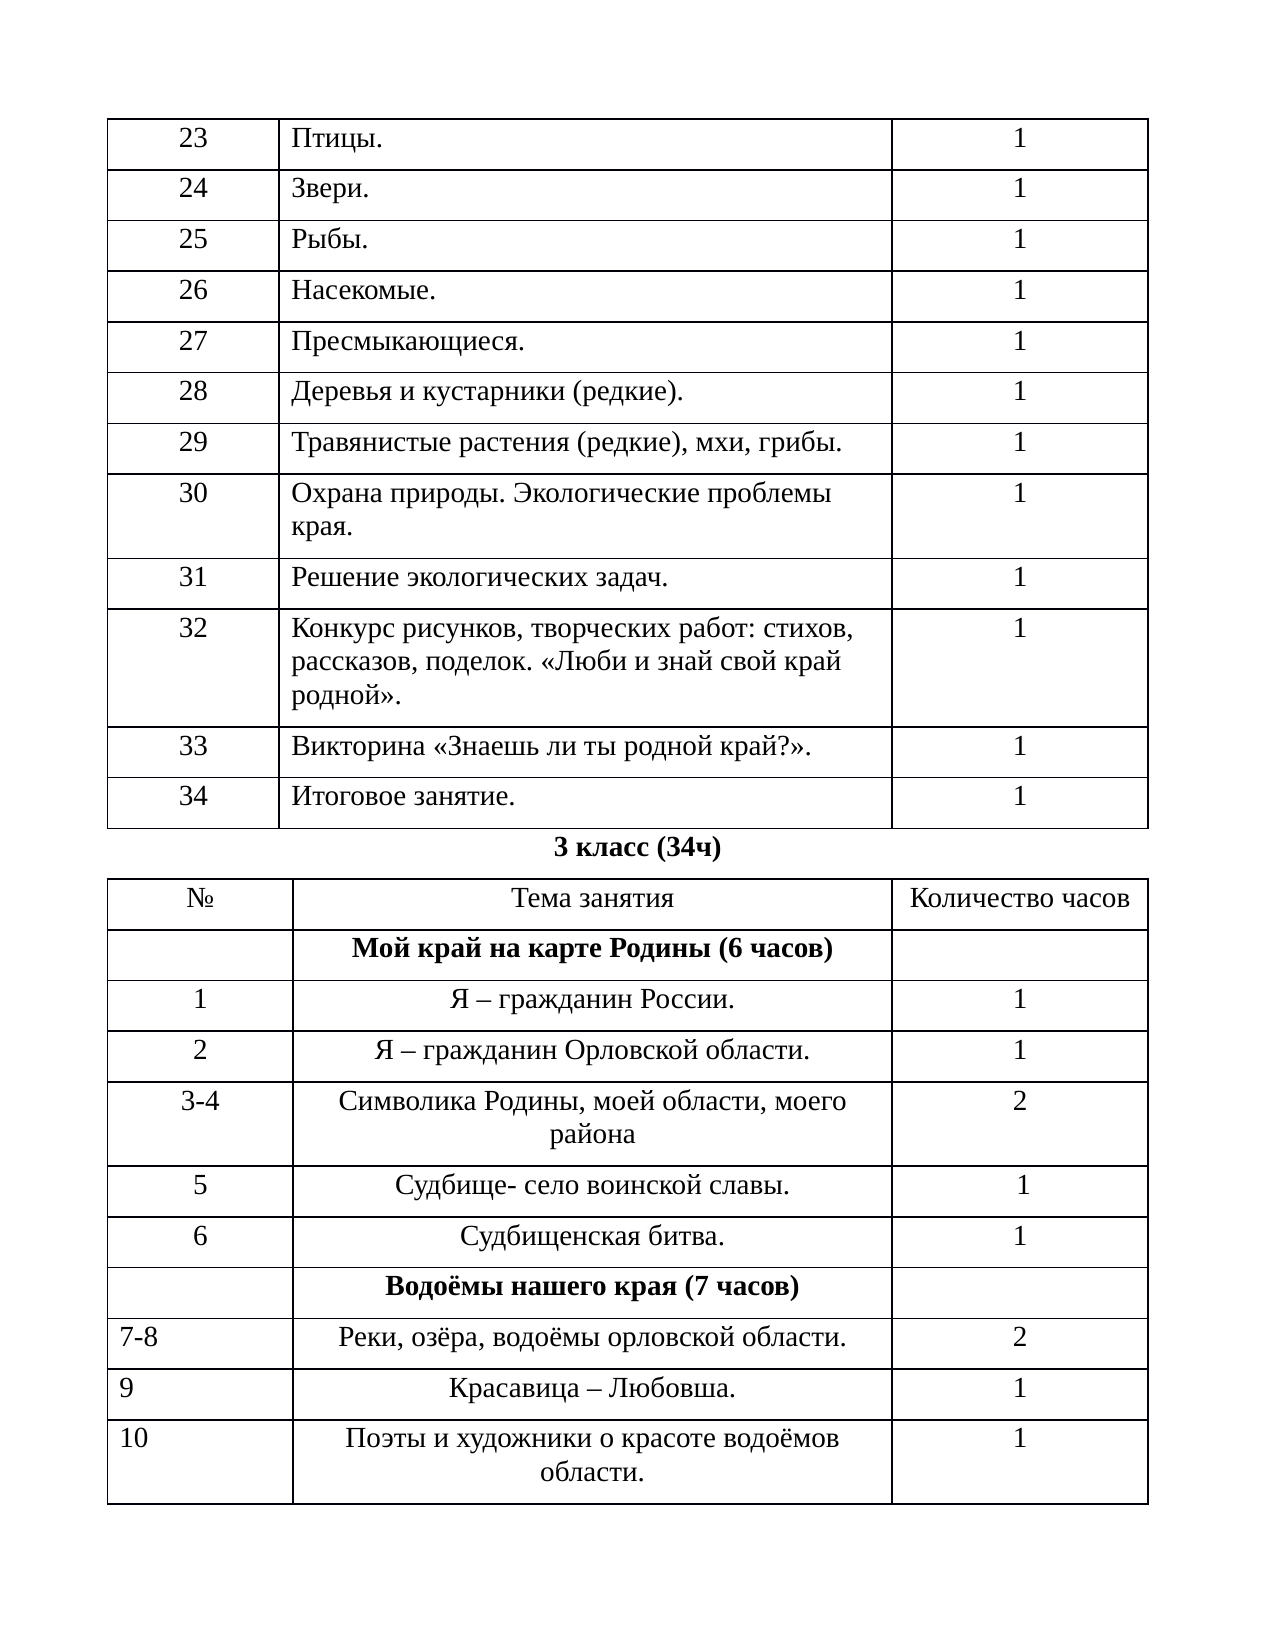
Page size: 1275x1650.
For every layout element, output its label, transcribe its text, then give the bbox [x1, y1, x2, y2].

text 3 класс (34ч) [118, 829, 1157, 863]
table_cell 25 [108, 221, 278, 270]
table_cell 3-4 [108, 1083, 292, 1165]
table_cell 34 [108, 778, 278, 827]
table_cell Конкурс рисунков, творческих работ: стихов, рассказов, поделок. «Люби и знай свой край родной». [280, 610, 891, 726]
table_cell 1 [108, 981, 292, 1030]
table_cell Викторина «Знаешь ли ты родной край?». [280, 728, 891, 777]
table_cell 1 [893, 373, 1147, 422]
table_cell 1 [893, 171, 1147, 219]
table_cell 1 [893, 981, 1147, 1030]
table_cell 1 [893, 610, 1147, 726]
table_header Тема занятия [294, 880, 891, 929]
table_cell Судбище- село воинской славы. [294, 1167, 891, 1216]
table_cell Реки, озёра, водоёмы орловской области. [294, 1319, 891, 1368]
table_cell 2 [108, 1032, 292, 1081]
table_cell Охрана природы. Экологические проблемы края. [280, 475, 891, 557]
table_cell 5 [108, 1167, 292, 1216]
table_cell 24 [108, 171, 278, 219]
table_cell 2 [893, 1319, 1147, 1368]
table_cell 1 [893, 1167, 1147, 1216]
table_cell [108, 931, 292, 980]
table_cell 7-8 [108, 1319, 292, 1368]
table_cell Я – гражданин Орловской области. [294, 1032, 891, 1081]
table_cell 32 [108, 610, 278, 726]
table_cell 1 [893, 120, 1147, 169]
table_header Количество часов [893, 880, 1147, 929]
table_cell Птицы. [280, 120, 891, 169]
table_cell 26 [108, 272, 278, 321]
table_cell 1 [893, 1370, 1147, 1419]
table_cell Итоговое занятие. [280, 778, 891, 827]
table_cell Красавица – Любовша. [294, 1370, 891, 1419]
table_cell 6 [108, 1218, 292, 1267]
table_cell 10 [108, 1421, 292, 1503]
table_cell Я – гражданин России. [294, 981, 891, 1030]
table_cell 1 [893, 1032, 1147, 1081]
table_header № [108, 880, 292, 929]
table_cell 31 [108, 559, 278, 608]
table_cell [108, 1268, 292, 1318]
table_cell 1 [893, 778, 1147, 827]
table_cell 2 [893, 1083, 1147, 1165]
table_cell [893, 1268, 1147, 1318]
table_cell 1 [893, 475, 1147, 557]
table_cell Деревья и кустарники (редкие). [280, 373, 891, 422]
table_cell Водоёмы нашего края (7 часов) [294, 1268, 891, 1318]
table_cell 30 [108, 475, 278, 557]
table_cell 1 [893, 221, 1147, 270]
table_cell 27 [108, 323, 278, 372]
table_cell Мой край на карте Родины (6 часов) [294, 931, 891, 980]
table_cell 1 [893, 424, 1147, 473]
table_cell 29 [108, 424, 278, 473]
table_cell 33 [108, 728, 278, 777]
table_cell 1 [893, 559, 1147, 608]
table_cell Рыбы. [280, 221, 891, 270]
table_cell Символика Родины, моей области, моего района [294, 1083, 891, 1165]
table_cell Решение экологических задач. [280, 559, 891, 608]
table_cell 1 [893, 728, 1147, 777]
table_cell 23 [108, 120, 278, 169]
table_cell [893, 931, 1147, 980]
table_cell Судбищенская битва. [294, 1218, 891, 1267]
table_cell Поэты и художники о красоте водоёмов области. [294, 1421, 891, 1503]
table_cell Звери. [280, 171, 891, 219]
table_cell Пресмыкающиеся. [280, 323, 891, 372]
table_cell Травянистые растения (редкие), мхи, грибы. [280, 424, 891, 473]
table_cell 1 [893, 272, 1147, 321]
table_cell 1 [893, 323, 1147, 372]
table_cell 1 [893, 1218, 1147, 1267]
table_cell 28 [108, 373, 278, 422]
table_cell 1 [893, 1421, 1147, 1503]
table_cell 9 [108, 1370, 292, 1419]
table_cell Насекомые. [280, 272, 891, 321]
